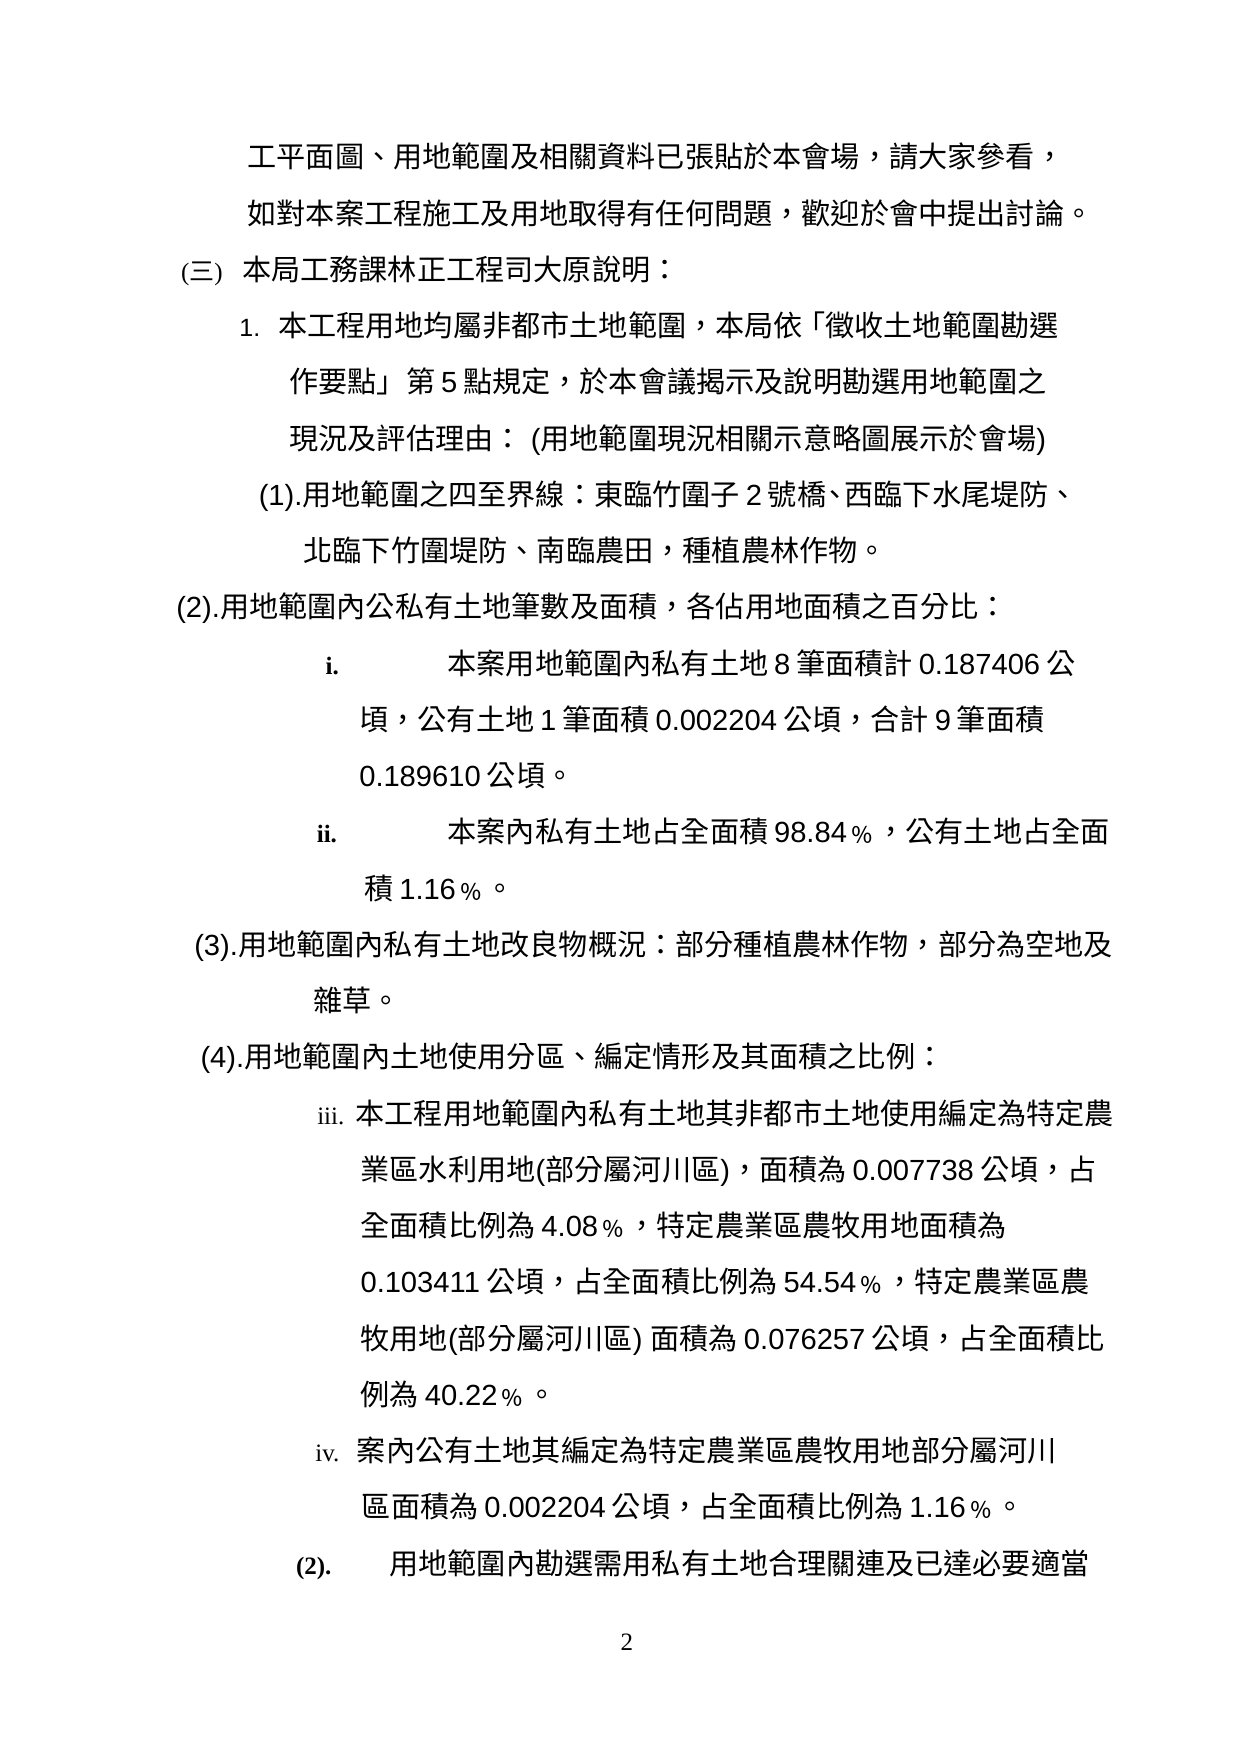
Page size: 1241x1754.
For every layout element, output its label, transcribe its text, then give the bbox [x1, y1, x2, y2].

list 本案用地範圍內私有土地8筆面積計0.187406公頃，公有土地1筆面積0.002204公頃，合計9筆面積0.189610公頃。 [338, 629, 1078, 798]
list 本工程用地均屬非都市土地範圍，本局依「徵收土地範圍勘選作要點」第5點規定，於本會議揭示及說明勘選用地範圍之現況及評估理由： (用地範圍現況相關示意略圖展示於會場) [239, 292, 1058, 460]
list 案內公有土地其編定為特定農業區農牧用地部分屬河川區面積為0.002204公頃，占全面積比例為1.16﹪。 [339, 1417, 1080, 1529]
text 本案辦理位置位於雲林縣斗六市榴中里竹圍子2號橋下游左岸處，本案原於104年經內政部核准徵收並經雲林縣政府公告、發價完竣，惟因當時漏將本次範圍列入，致旨揭工程範圍無法達到保護標準，為求達防洪需求，爰增辦本次範圍，預定辦理堤防興建長度約390公尺，寬度5公尺，本堤段因歷年颱風豪雨洪水沖刷，農地流失嚴重，嚴重影響本堤段附近農地與居民生命財產安全，為保護本案堤段堤後地區居民生命財產安全並使本計畫用地取得與工程施工等作業順利進行，爰召開本工程公聽會議，其詳細施工平面圖、用地範圍及相關資料已張貼於本會場，請大家參看，如對本案工程施工及用地取得有任何問題，歡迎於會中提出討論。 [242, 123, 1065, 235]
text (1).用地範圍之四至界線：東臨竹圍子2號橋、西臨下水尾堤防、北臨下竹圍堤防、南臨農田，種植農林作物。 [258, 460, 1048, 573]
text (4).用地範圍內土地使用分區、編定情形及其面積之比例： [119, 1023, 1071, 1079]
text (2).用地範圍內公私有土地筆數及面積，各佔用地面積之百分比： [62, 573, 1114, 629]
list 本案內私有土地占全面積98.84﹪，公有土地占全面積1.16﹪。 [337, 798, 1114, 910]
list 本局工務課林正工程司大原說明： [181, 235, 1114, 292]
list 本工程用地範圍內私有土地其非都市土地使用編定為特定農業區水利用地(部分屬河川區)，面積為0.007738公頃，占全面積比例為4.08﹪，特定農業區農牧用地面積為0.103411公頃，占全面積比例為54.54﹪，特定農業區農牧用地(部分屬河川區) 面積為0.076257公頃，占全面積比例為40.22﹪。 [344, 1079, 1114, 1417]
text (3).用地範圍內私有土地改良物概況：部分種植農林作物，部分為空地及雜草。 [105, 910, 1114, 1023]
list 用地範圍內勘選需用私有土地合理關連及已達必要適當 [296, 1529, 1114, 1585]
